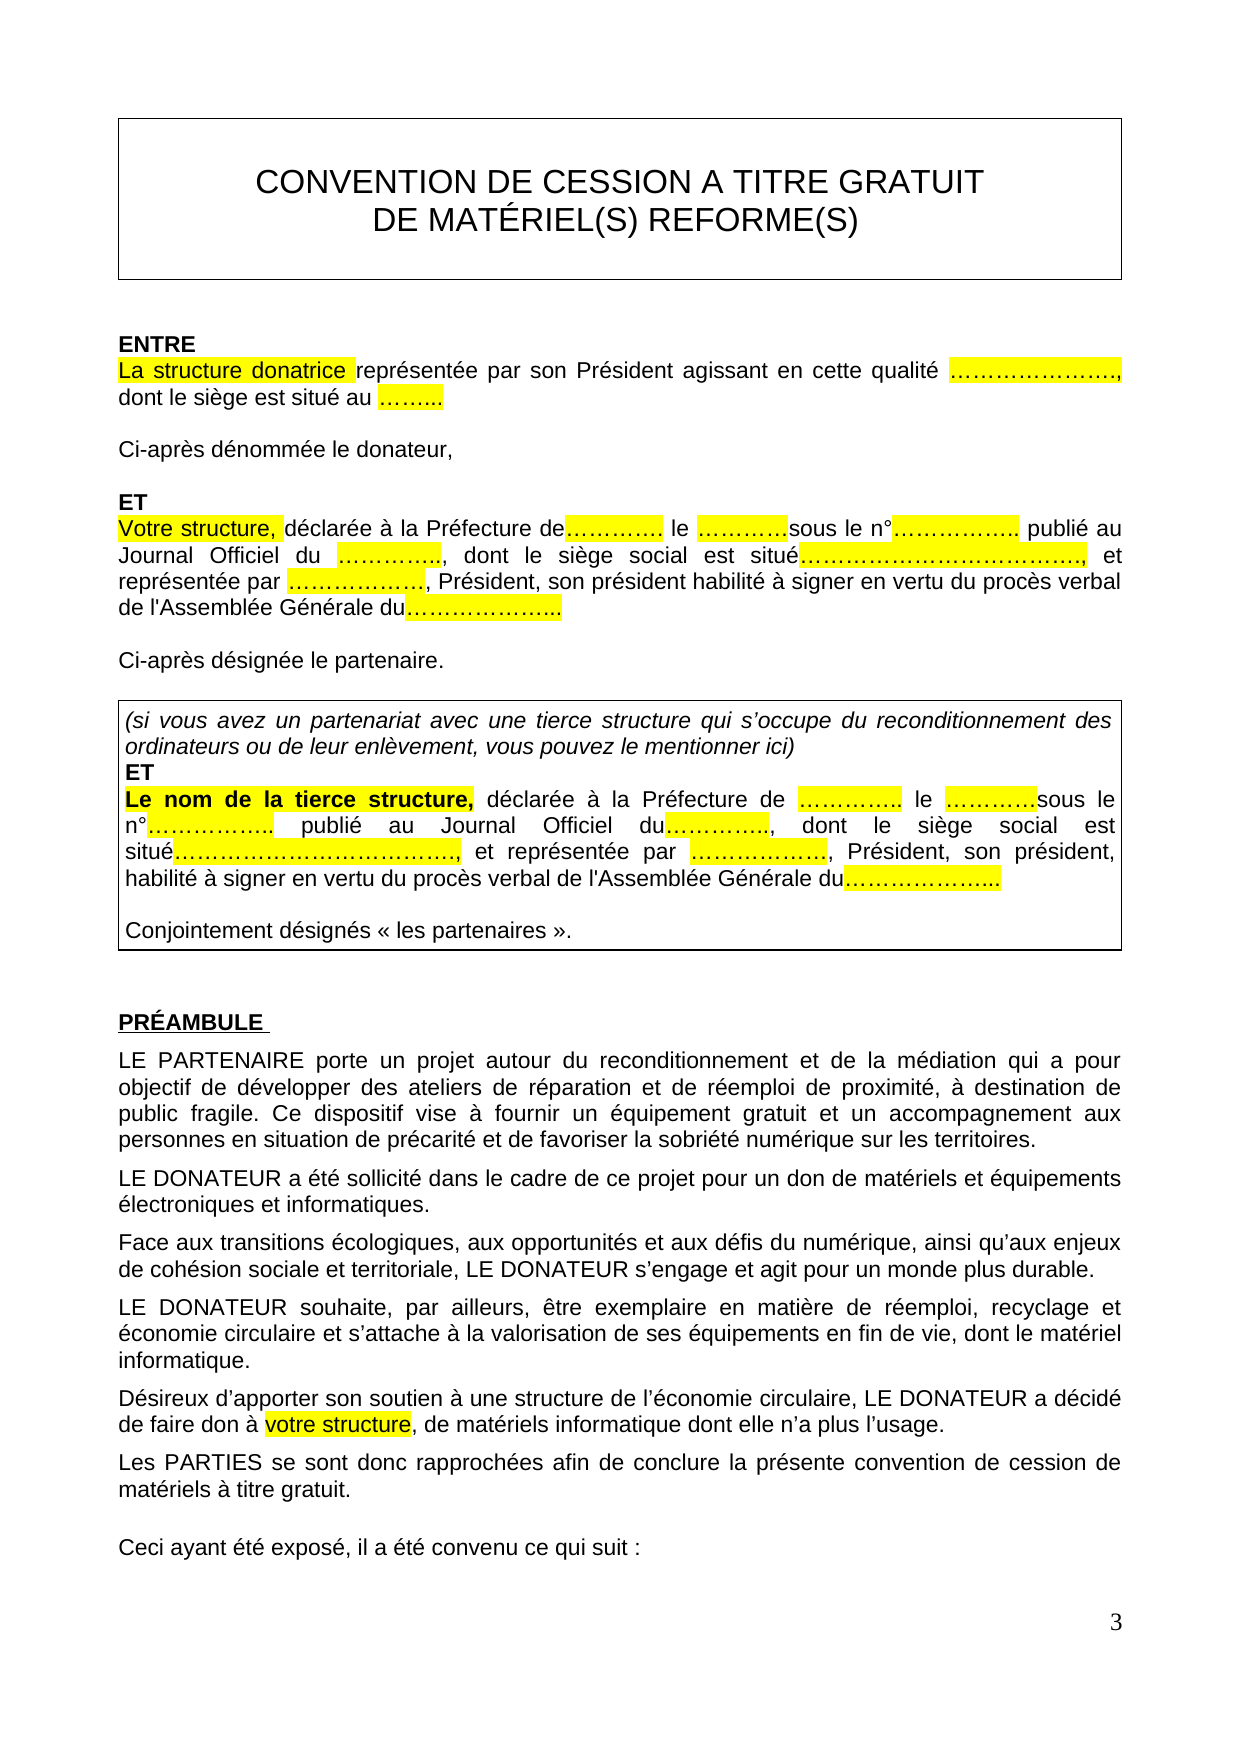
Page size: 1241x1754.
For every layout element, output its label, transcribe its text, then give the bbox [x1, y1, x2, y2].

text La structure donatrice représentée par son Président agissant en cette qualité …………………., dont le siège est situé au ……... [118, 357, 1122, 410]
text Désireux d’apporter son soutien à une structure de l’économie circulaire, LE DONATEUR a décidé de faire don à votre structure, de matériels informatique dont elle n’a plus l’usage. [118, 1385, 1122, 1437]
text LE DONATEUR souhaite, par ailleurs, être exemplaire en matière de réemploi, recyclage et économie circulaire et s’attache à la valorisation de ses équipements en fin de vie, dont le matériel informatique. [118, 1294, 1122, 1373]
text CONVENTION DE CESSION A TITRE GRATUIT DE MATÉRIEL(S) REFORME(S) [119, 159, 1121, 239]
text PRÉAMBULE [118, 1009, 1122, 1036]
text Ci-après dénommée le donateur, [118, 436, 1122, 463]
text Les PARTIES se sont donc rapprochées afin de conclure la présente convention de cession de matériels à titre gratuit. [118, 1449, 1122, 1502]
text Ceci ayant été exposé, il a été convenu ce qui suit : [118, 1534, 1122, 1561]
text LE DONATEUR a été sollicité dans le cadre de ce projet pour un don de matériels et équipements électroniques et informatiques. [118, 1165, 1122, 1217]
text Ci-après désignée le partenaire. [118, 647, 1122, 673]
text Face aux transitions écologiques, aux opportunités et aux défis du numérique, ainsi qu’aux enjeux de cohésion sociale et territoriale, LE DONATEUR s’engage et agit pour un monde plus durable. [118, 1229, 1122, 1282]
table_header (si vous avez un partenariat avec une tierce structure qui s’occupe du reconditionnement des ordinateurs ou de leur enlèvement, vous pouvez le mentionner ici) ET Le nom de la tierce structure, déclarée à la Préfecture de ………….. le …………sous le n°…………….. publié au Journal Officiel du………….., dont le siège social est situé………………………………., et représentée par ………………, Président, son président, habilité à signer en vertu du procès verbal de l'Assemblée Générale du………………... Conjointement désignés « les partenaires ». [119, 701, 1121, 949]
text LE PARTENAIRE porte un projet autour du reconditionnement et de la médiation qui a pour objectif de développer des ateliers de réparation et de réemploi de proximité, à destination de public fragile. Ce dispositif vise à fournir un équipement gratuit et un accompagnement aux personnes en situation de précarité et de favoriser la sobriété numérique sur les territoires. [118, 1047, 1122, 1153]
text Votre structure, déclarée à la Préfecture de…………. le …………sous le n°…………….. publié au Journal Officiel du ………….., dont le siège social est situé………………………………., et représentée par ………………, Président, son président habilité à signer en vertu du procès verbal de l'Assemblée Générale du………………... [118, 515, 1122, 621]
text ENTRE [118, 331, 1122, 357]
text ET [118, 489, 1122, 515]
